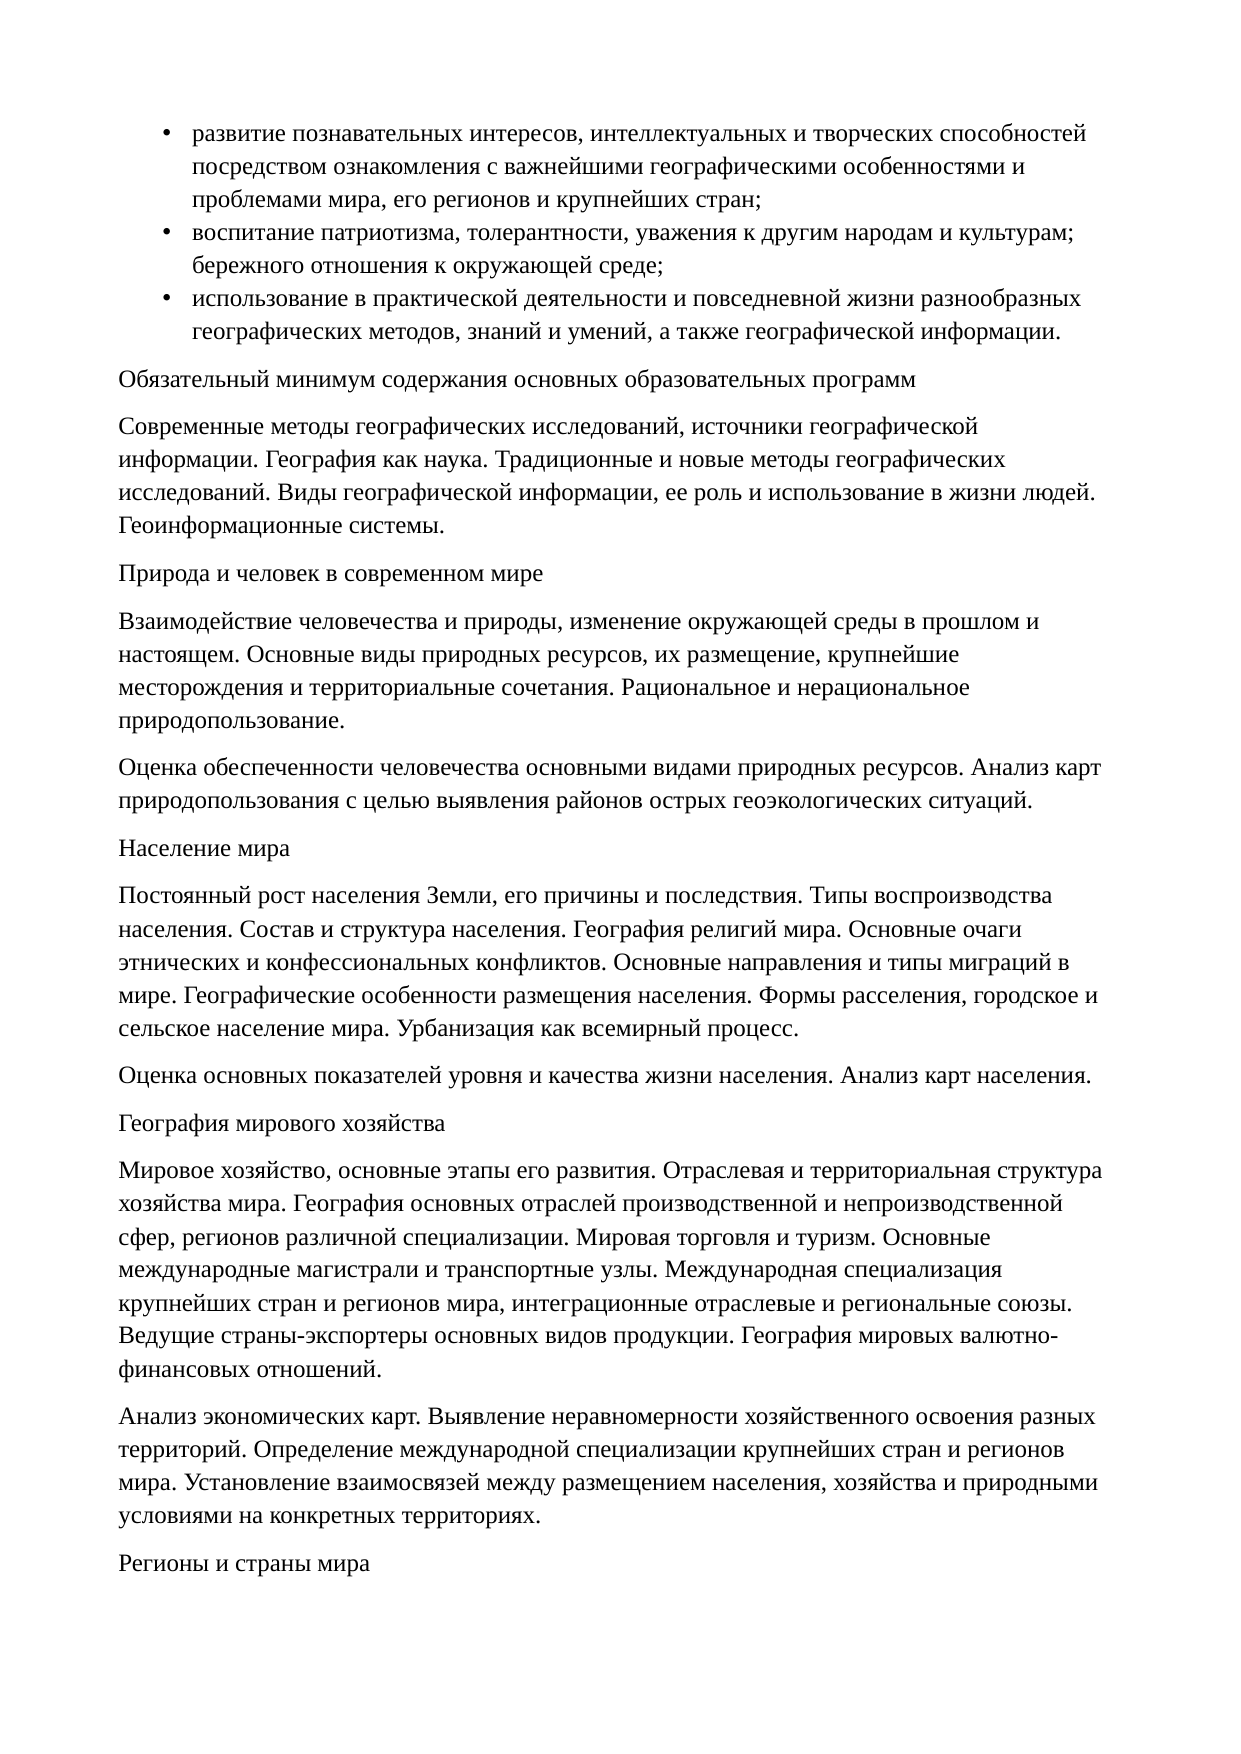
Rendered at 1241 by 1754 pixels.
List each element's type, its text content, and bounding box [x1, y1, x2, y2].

text Население мира [118, 833, 1122, 862]
text Постоянный рост населения Земли, его причины и последствия. Типы воспроизводства населения. Состав и структура населения. География религий мира. Основные очаги этнических и конфессиональных конфликтов. Основные направления и типы миграций в мире. Географические особенности размещения населения. Формы расселения, городское и сельское население мира. Урбанизация как всемирный процесс. [118, 881, 1122, 1041]
text Регионы и страны мира [118, 1548, 1122, 1577]
text Взаимодействие человечества и природы, изменение окружающей среды в прошлом и настоящем. Основные виды природных ресурсов, их размещение, крупнейшие месторождения и территориальные сочетания. Рациональное и нерациональное природопользование. [118, 606, 1122, 733]
text Обязательный минимум содержания основных образовательных программ [118, 364, 1122, 393]
text География мирового хозяйства [118, 1108, 1122, 1137]
text Современные методы географических исследований, источники географической информации. География как наука. Традиционные и новые методы географических исследований. Виды географической информации, ее роль и использование в жизни людей. Геоинформационные системы. [118, 411, 1122, 539]
text Оценка основных показателей уровня и качества жизни населения. Анализ карт населения. [118, 1060, 1122, 1089]
text Мировое хозяйство, основные этапы его развития. Отраслевая и территориальная структура хозяйства мира. География основных отраслей производственной и непроизводственной сфер, регионов различной специализации. Мировая торговля и туризм. Основные международные магистрали и транспортные узлы. Международная специализация крупнейших стран и регионов мира, интеграционные отраслевые и региональные союзы. Ведущие страны-экспортеры основных видов продукции. География мировых валютно-финансовых отношений. [118, 1156, 1122, 1382]
list воспитание патриотизма, толерантности, уважения к другим народам и культурам; бережного отношения к окружающей среде; [162, 217, 1122, 279]
text Природа и человек в современном мире [118, 558, 1122, 587]
list развитие познавательных интересов, интеллектуальных и творческих способностей посредством ознакомления с важнейшими географическими особенностями и проблемами мира, его регионов и крупнейших стран; [162, 118, 1122, 213]
text Оценка обеспеченности человечества основными видами природных ресурсов. Анализ карт природопользования с целью выявления районов острых геоэкологических ситуаций. [118, 752, 1122, 814]
text Анализ экономических карт. Выявление неравномерности хозяйственного освоения разных территорий. Определение международной специализации крупнейших стран и регионов мира. Установление взаимосвязей между размещением населения, хозяйства и природными условиями на конкретных территориях. [118, 1401, 1122, 1529]
list использование в практической деятельности и повседневной жизни разнообразных географических методов, знаний и умений, а также географической информации. [162, 283, 1122, 345]
